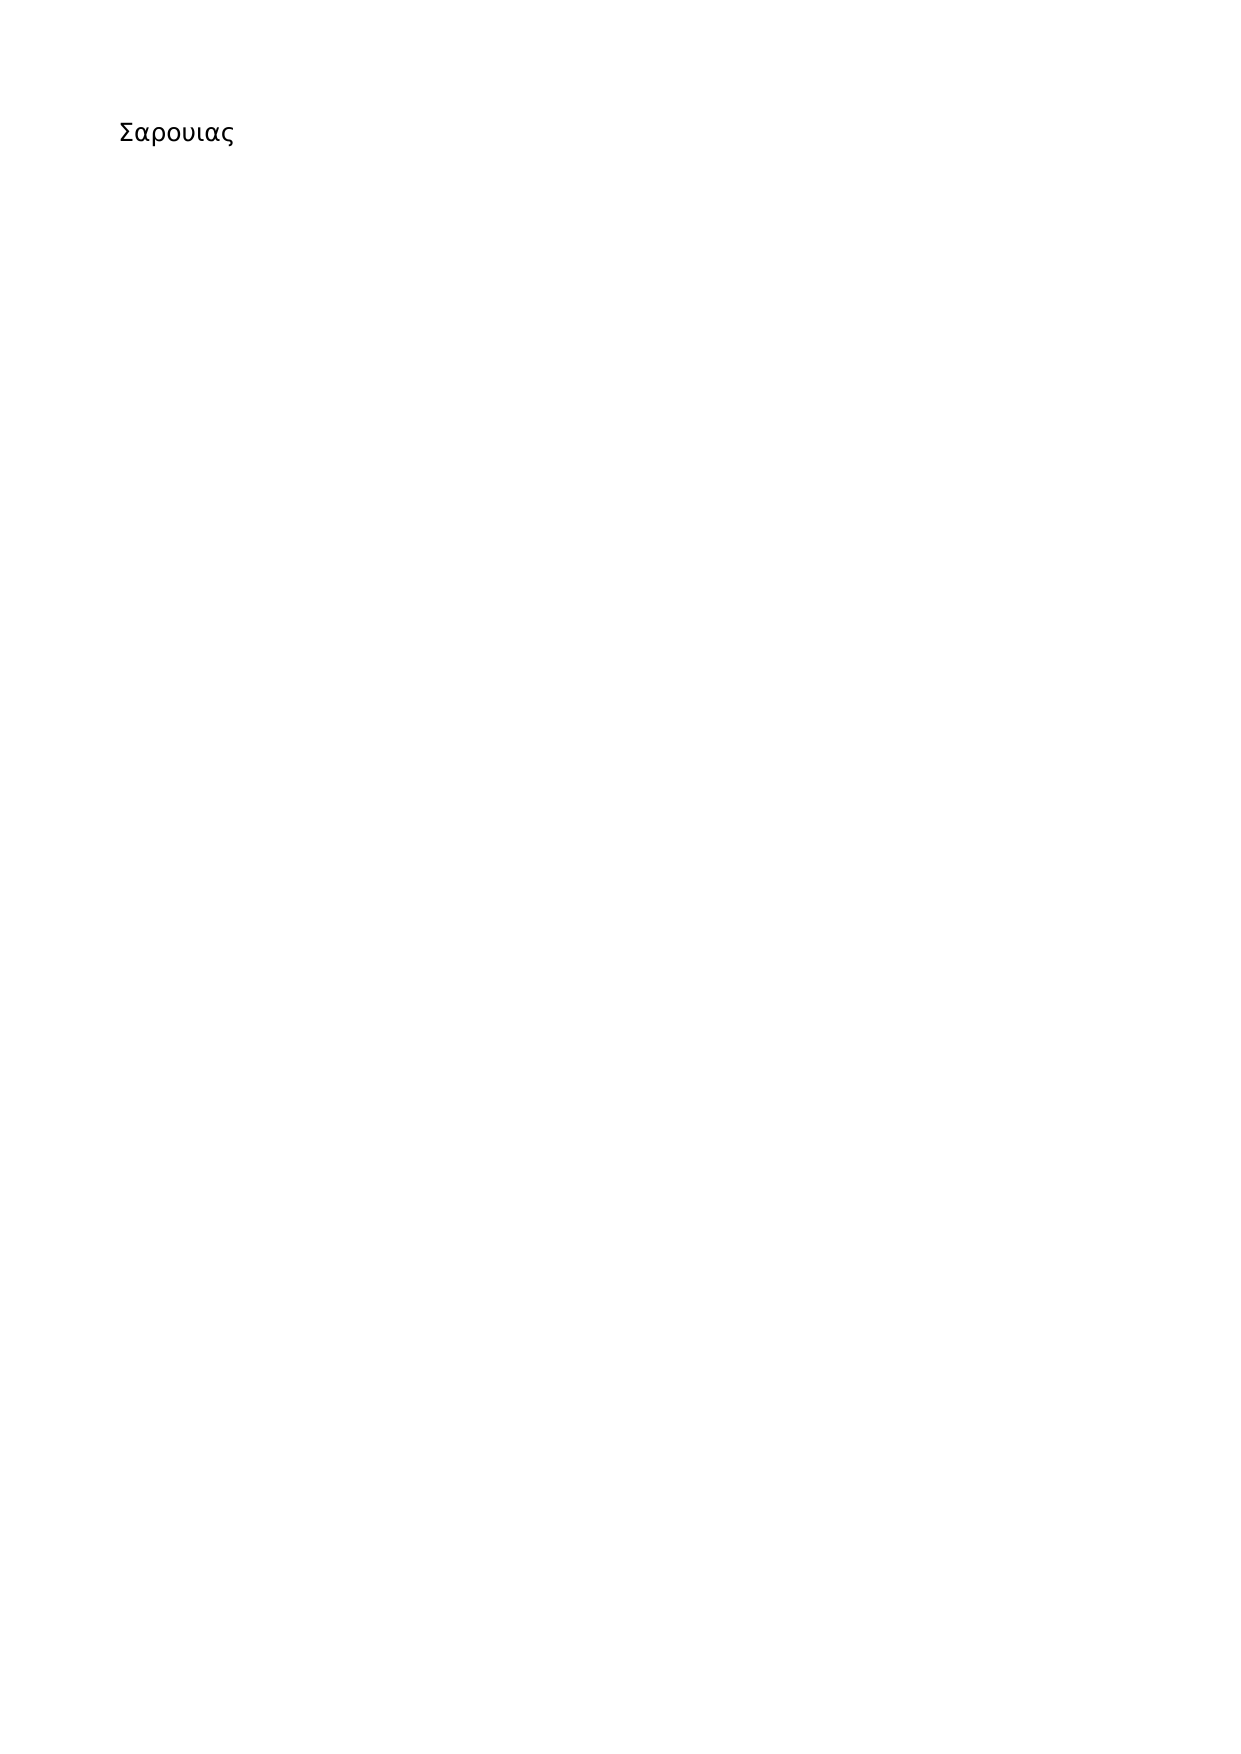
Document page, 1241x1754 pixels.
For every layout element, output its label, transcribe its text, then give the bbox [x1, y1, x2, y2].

text Σαρουιας [118, 118, 1122, 147]
